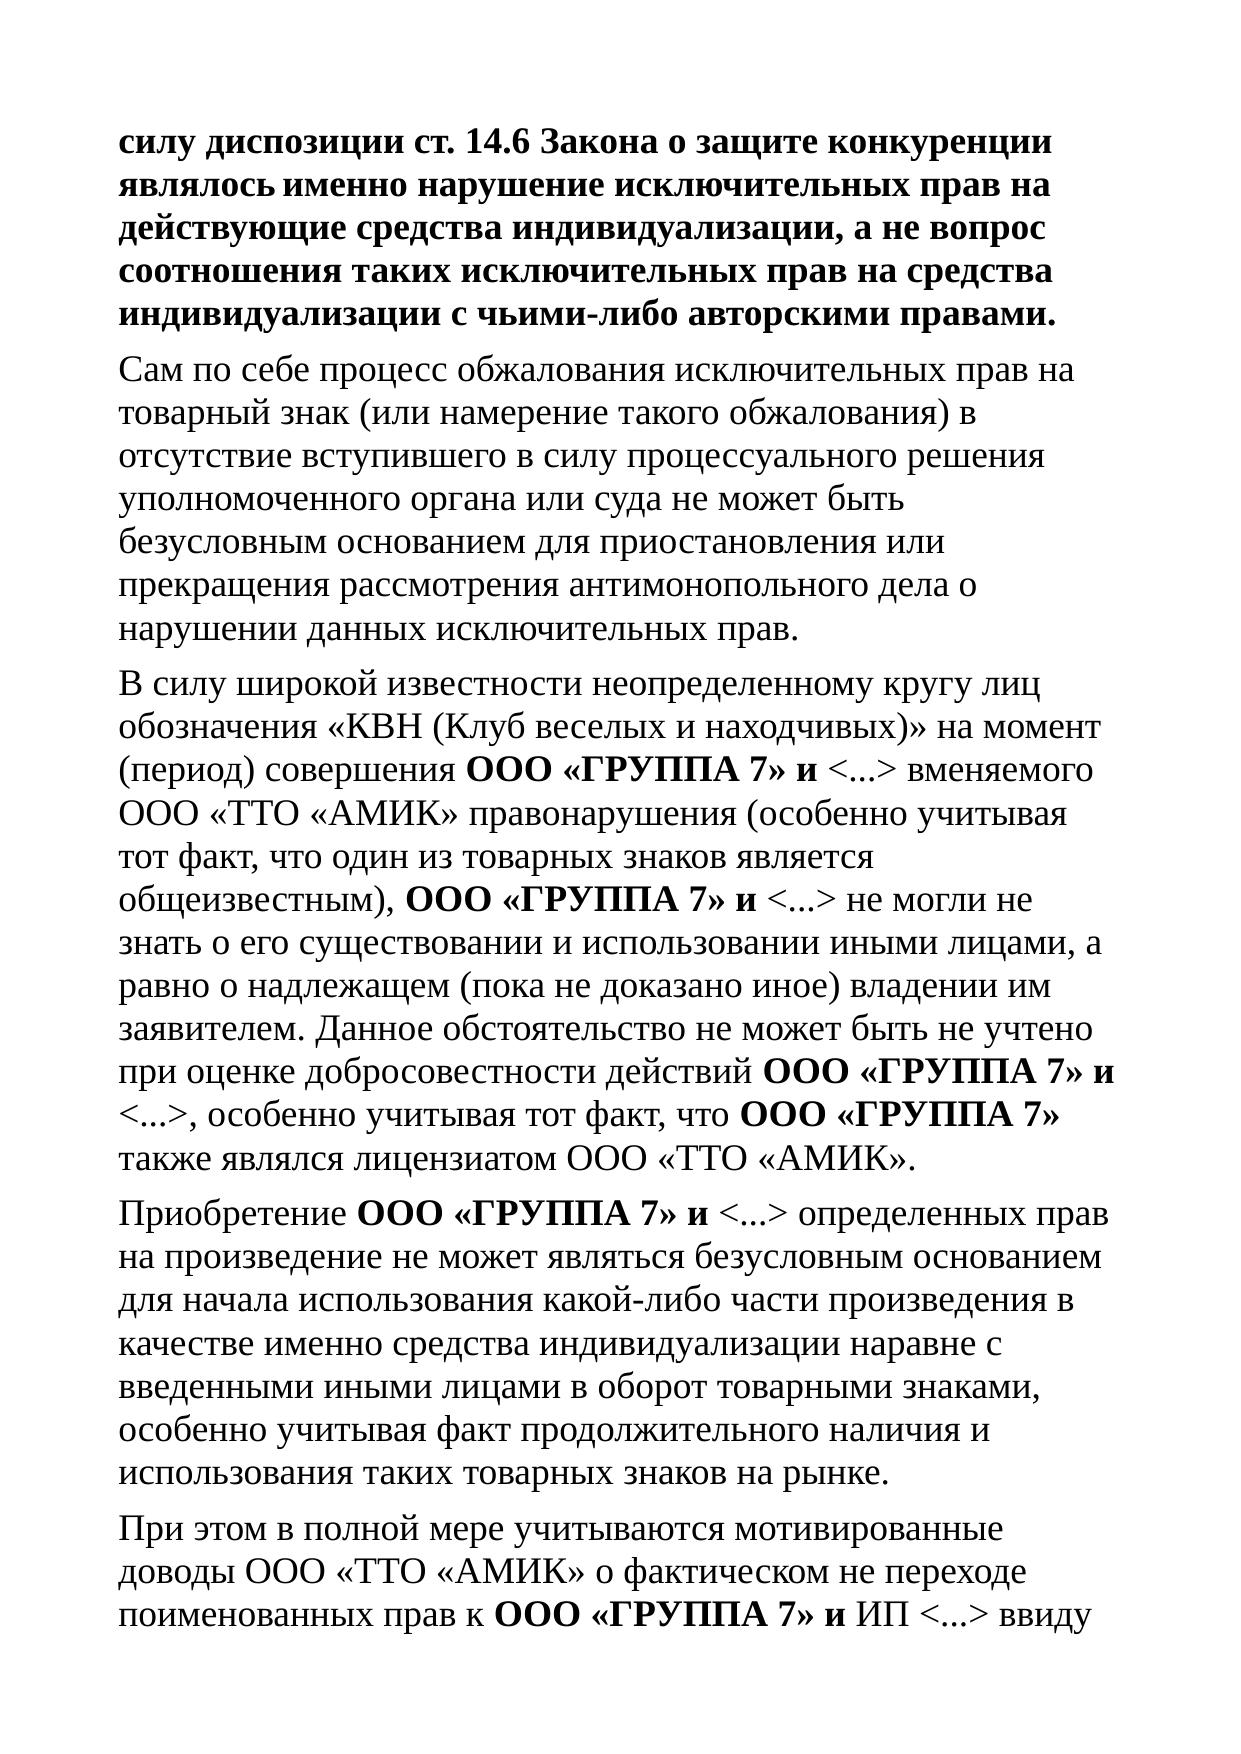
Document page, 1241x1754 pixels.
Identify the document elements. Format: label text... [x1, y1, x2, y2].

text Сам по себе процесс обжалования исключительных прав на товарный знак (или намерение такого обжалования) в отсутствие вступившего в силу процессуального решения уполномоченного органа или суда не может быть безусловным основанием для приостановления или прекращения рассмотрения антимонопольного дела о нарушении данных исключительных прав. [118, 346, 1122, 648]
text При этом в полной мере учитываются мотивированные доводы ООО «ТТО «АМИК» о фактическом не переходе поименованных прав к ООО «ГРУППА 7» и ИП <...> ввиду [118, 1505, 1122, 1634]
text силу диспозиции ст. 14.6 Закона о защите конкуренции являлось именно нарушение исключительных прав на действующие средства индивидуализации, а не вопрос соотношения таких исключительных прав на средства индивидуализации с чьими-либо авторскими правами. [118, 118, 1122, 334]
text Приобретение ООО «ГРУППА 7» и <...> определенных прав на произведение не может являться безусловным основанием для начала использования какой-либо части произведения в качестве именно средства индивидуализации наравне с введенными иными лицами в оборот товарными знаками, особенно учитывая факт продолжительного наличия и использования таких товарных знаков на рынке. [118, 1191, 1122, 1492]
text В силу широкой известности неопределенному кругу лиц обозначения «КВН (Клуб веселых и находчивых)» на момент (период) совершения ООО «ГРУППА 7» и <...> вменяемого ООО «ТТО «АМИК» правонарушения (особенно учитывая тот факт, что один из товарных знаков является общеизвестным), ООО «ГРУППА 7» и <...> не могли не знать о его существовании и использовании иными лицами, а равно о надлежащем (пока не доказано иное) владении им заявителем. Данное обстоятельство не может быть не учтено при оценке добросовестности действий ООО «ГРУППА 7» и <...>, особенно учитывая тот факт, что ООО «ГРУППА 7» также являлся лицензиатом ООО «ТТО «АМИК». [118, 661, 1122, 1178]
